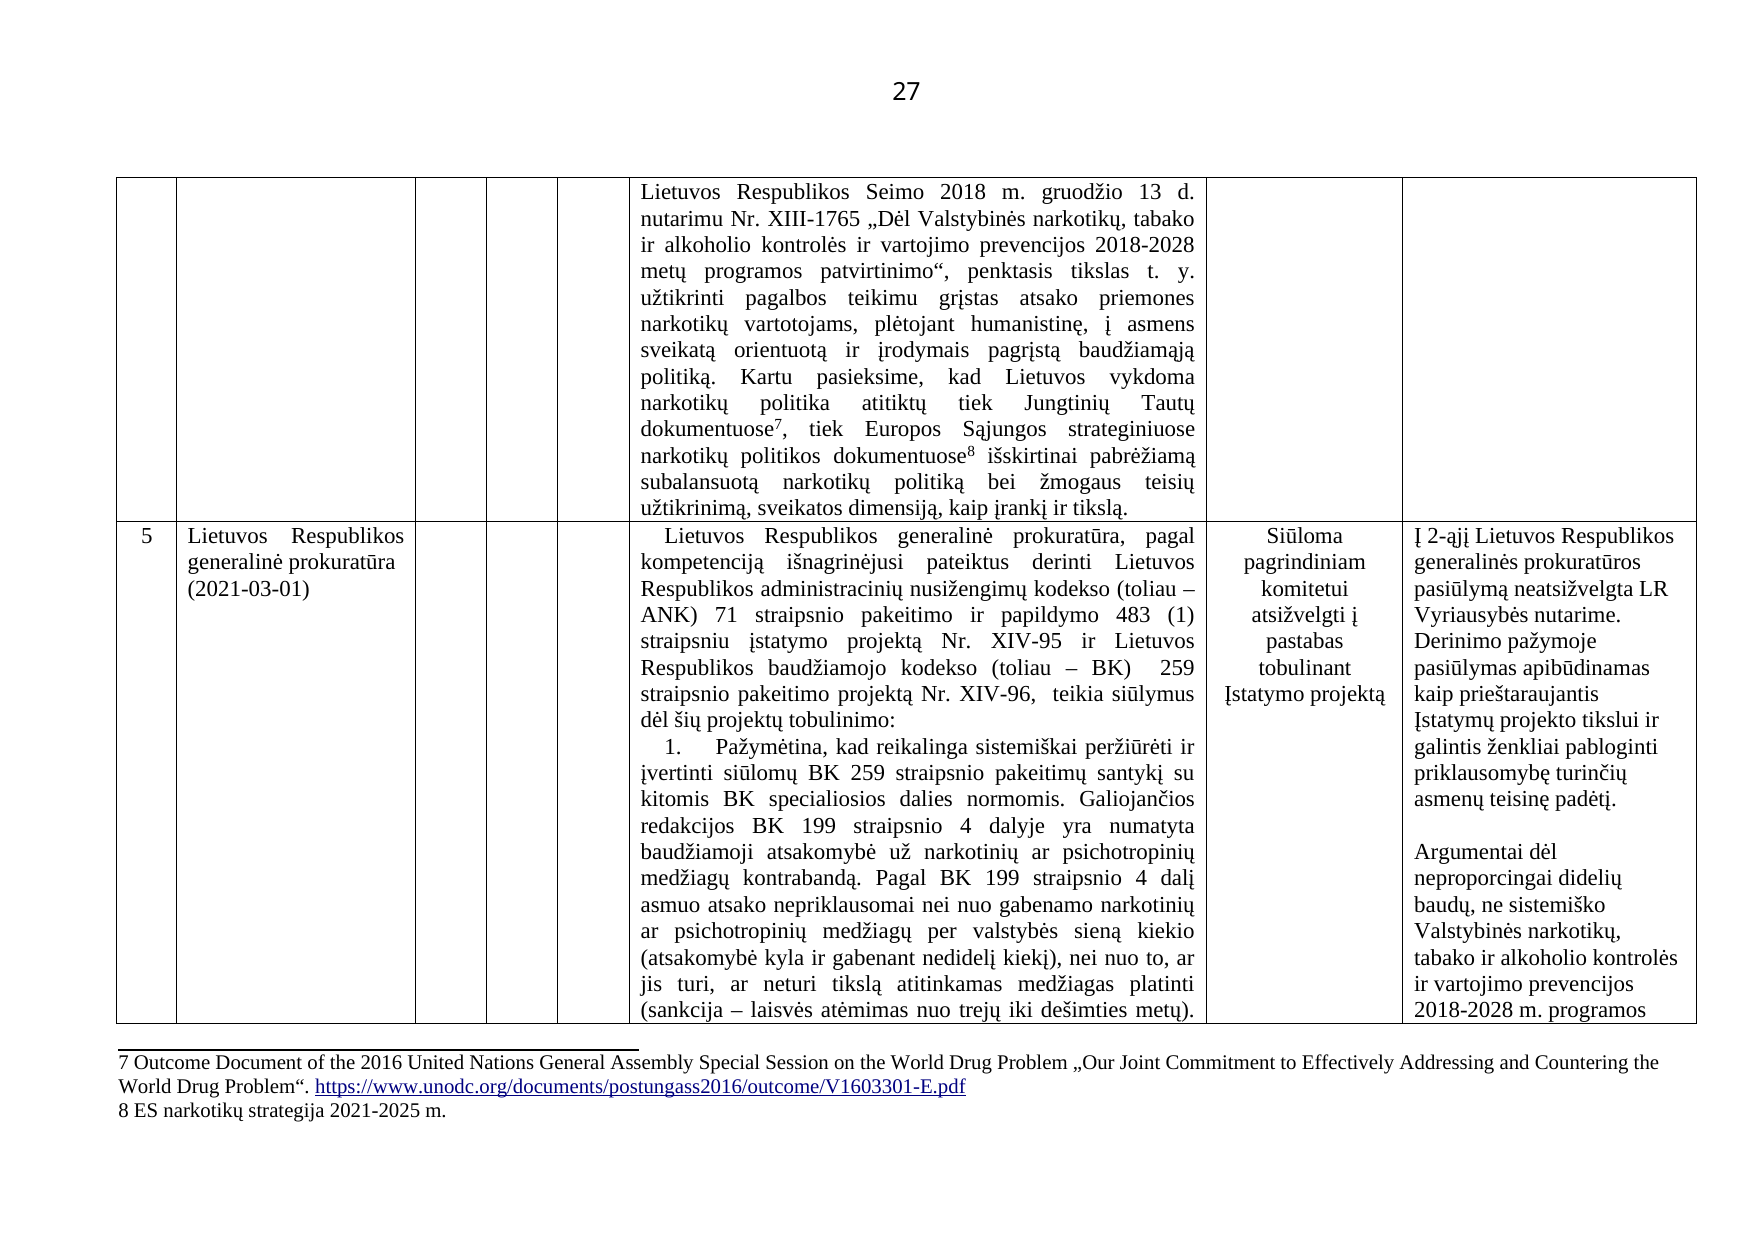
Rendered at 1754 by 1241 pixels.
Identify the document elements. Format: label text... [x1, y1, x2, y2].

table_cell 5 [117, 522, 176, 1023]
table_cell [117, 178, 176, 521]
table_cell [416, 522, 486, 1023]
table_cell [1207, 178, 1402, 521]
table_cell [487, 522, 557, 1023]
table_cell [558, 522, 629, 1023]
table_cell [558, 178, 629, 521]
table_cell Lietuvos Respublikos generalinė prokuratūra, pagal kompetenciją išnagrinėjusi pateiktus derinti Lietuvos Respublikos administracinių nusižengimų kodekso (toliau – ANK) 71 straipsnio pakeitimo ir papildymo 483 (1) straipsniu įstatymo projektą Nr. XIV-95 ir Lietuvos Respublikos baudžiamojo kodekso (toliau – BK) 259 straipsnio pakeitimo projektą Nr. XIV-96, teikia siūlymus dėl šių projektų tobulinimo: 1. Pažymėtina, kad reikalinga sistemiškai peržiūrėti ir įvertinti siūlomų BK 259 straipsnio pakeitimų santykį su kitomis BK specialiosios dalies normomis. Galiojančios redakcijos BK 199 straipsnio 4 dalyje yra numatyta baudžiamoji atsakomybė už narkotinių ar psichotropinių medžiagų kontrabandą. Pagal BK 199 straipsnio 4 dalį asmuo atsako nepriklausomai nei nuo gabenamo narkotinių ar psichotropinių medžiagų per valstybės sieną kiekio (atsakomybė kyla ir gabenant nedidelį kiekį), nei nuo to, ar jis turi, ar neturi tikslą atitinkamas medžiagas platinti (sankcija – laisvės atėmimas nuo trejų iki dešimties metų). [630, 522, 1206, 1023]
table_cell Siūloma pagrindiniam komitetui atsižvelgti į pastabas tobulinant Įstatymo projektą [1207, 522, 1402, 1023]
table_cell [1403, 178, 1696, 521]
table_cell Lietuvos Respublikos Seimo 2018 m. gruodžio 13 d. nutarimu Nr. XIII-1765 „Dėl Valstybinės narkotikų, tabako ir alkoholio kontrolės ir vartojimo prevencijos 2018-2028 metų programos patvirtinimo“, penktasis tikslas t. y. užtikrinti pagalbos teikimu grįstas atsako priemones narkotikų vartotojams, plėtojant humanistinę, į asmens sveikatą orientuotą ir įrodymais pagrįstą baudžiamąją politiką. Kartu pasieksime, kad Lietuvos vykdoma narkotikų politika atitiktų tiek Jungtinių Tautų dokumentuose, tiek Europos Sąjungos strateginiuose narkotikų politikos dokumentuose išskirtinai pabrėžiamą subalansuotą narkotikų politiką bei žmogaus teisių užtikrinimą, sveikatos dimensiją, kaip įrankį ir tikslą. [630, 178, 1206, 521]
table_cell [416, 178, 486, 521]
table_cell Lietuvos Respublikos generalinė prokuratūra (2021-03-01) [177, 522, 415, 1023]
table_cell Į 2-ąjį Lietuvos Respublikos generalinės prokuratūros pasiūlymą neatsižvelgta LR Vyriausybės nutarime. Derinimo pažymoje pasiūlymas apibūdinamas kaip prieštaraujantis Įstatymų projekto tikslui ir galintis ženkliai pabloginti priklausomybę turinčių asmenų teisinę padėtį. Argumentai dėl neproporcingai didelių baudų, ne sistemiško Valstybinės narkotikų, tabako ir alkoholio kontrolės ir vartojimo prevencijos 2018-2028 m. programos [1403, 522, 1696, 1023]
table_cell [487, 178, 557, 521]
table_cell [177, 178, 415, 521]
